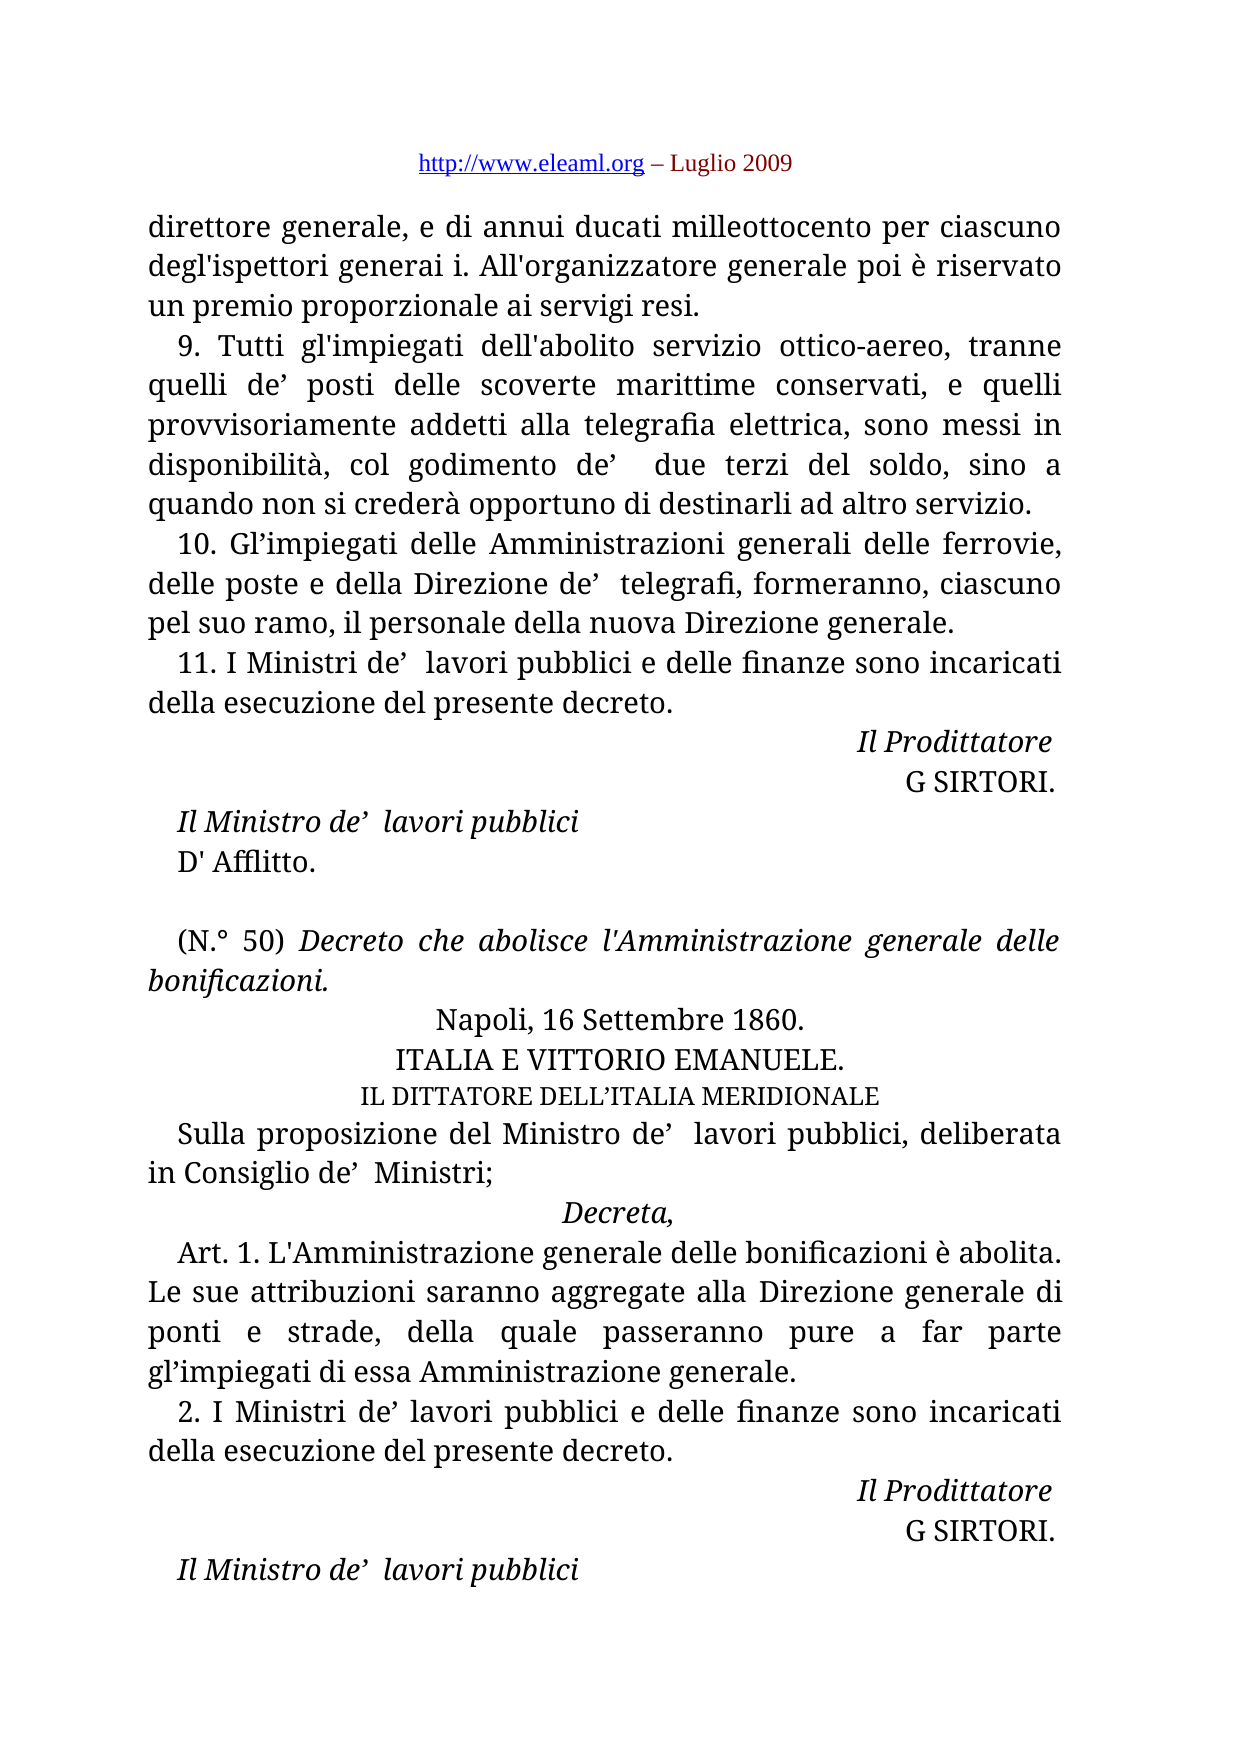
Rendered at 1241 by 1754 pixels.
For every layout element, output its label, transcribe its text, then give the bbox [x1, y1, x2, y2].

text Sulla proposizione del Ministro de’ lavori pubblici, deliberata in Consiglio de’ Ministri; [148, 1113, 1063, 1192]
text 9. Tutti gl'impiegati dell'abolito servizio ottico-aereo, tranne quelli de’ posti delle scoverte marittime conservati, e quelli provvisoriamente addetti alla telegrafia elettrica, sono messi in disponibilità, col godimento de’ due terzi del soldo, sino a quando non si crederà opportuno di destinarli ad altro servizio. [148, 325, 1063, 523]
text IL DITTATORE DELL’ITALIA MERIDIONALE [148, 1079, 1063, 1113]
text G SIRTORI. [148, 761, 1063, 801]
text ITALIA E VITTORIO EMANUELE. [148, 1039, 1063, 1079]
text Il Ministro de’ lavori pubblici [148, 1549, 1063, 1589]
text D' Afflitto. [148, 841, 1063, 881]
text Art. 1. L'Amministrazione generale delle bonificazioni è abolita. Le sue attribuzioni saranno aggregate alla Direzione generale di ponti e strade, della quale passeranno pure a far parte gl’impiegati di essa Amministrazione generale. [148, 1232, 1063, 1391]
text Decreta, [148, 1192, 1063, 1232]
text Napoli, 16 Settembre 1860. [148, 999, 1063, 1039]
text Il Prodittatore [148, 1470, 1063, 1510]
text Il Prodittatore [148, 722, 1063, 761]
text 10. Gl’impiegati delle Amministrazioni generali delle ferrovie, delle poste e della Direzione de’ telegrafi, formeranno, ciascuno pel suo ramo, il personale della nuova Direzione generale. [148, 523, 1063, 642]
text 11. I Ministri de’ lavori pubblici e delle finanze sono incaricati della esecuzione del presente decreto. [148, 642, 1063, 722]
text (N.° 50) Decreto che abolisce l'Amministrazione generale delle bonificazioni. [148, 920, 1063, 999]
text Il Ministro de’ lavori pubblici [148, 801, 1063, 841]
text 2. I Ministri de’ lavori pubblici e delle finanze sono incaricati della esecuzione del presente decreto. [148, 1391, 1063, 1470]
text direttore generale, e di annui ducati milleottocento per ciascuno degl'ispettori generai i. All'organizzatore generale poi è riservato un premio proporzionale ai servigi resi. [148, 206, 1063, 325]
text G SIRTORI. [148, 1510, 1063, 1549]
